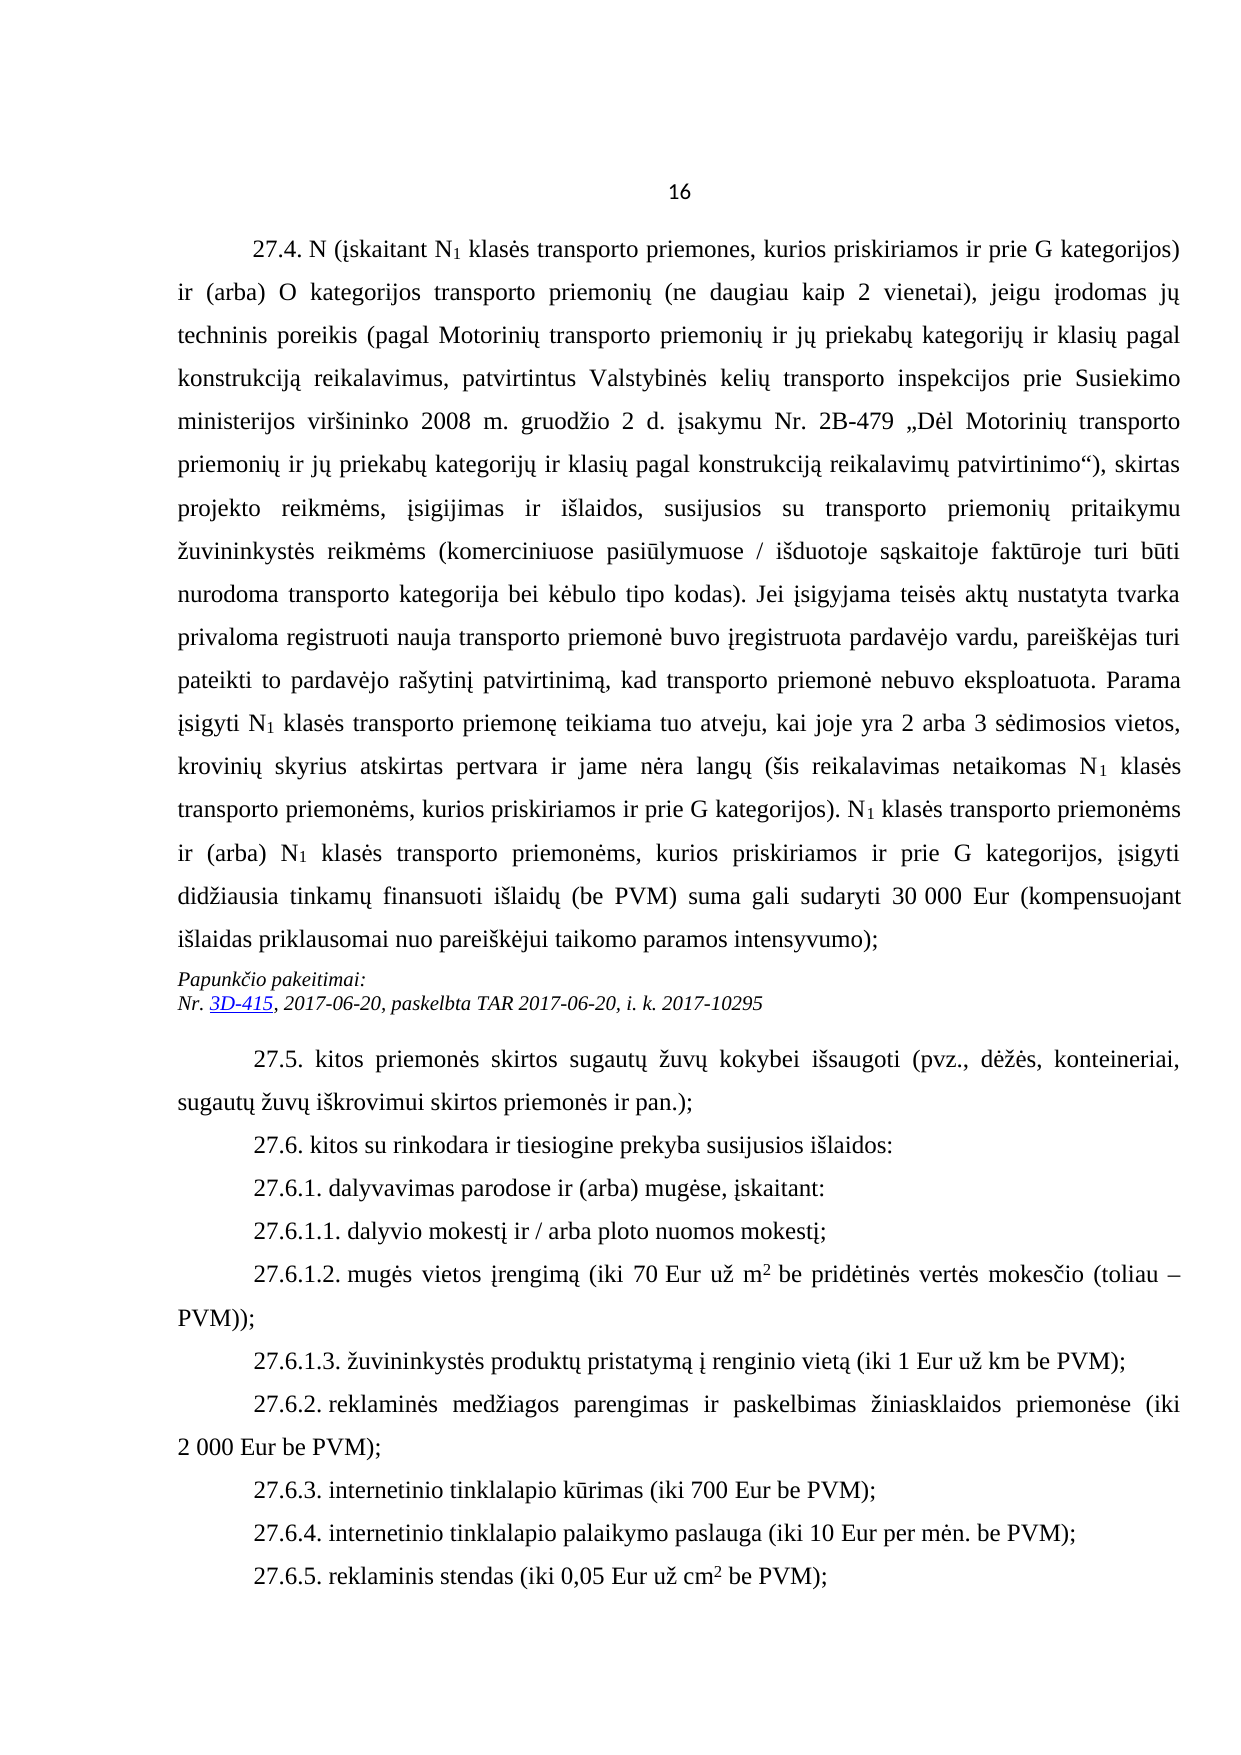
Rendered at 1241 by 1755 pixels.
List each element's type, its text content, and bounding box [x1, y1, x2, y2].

text 27.6.5. reklaminis stendas (iki 0,05 Eur už cm2 be PVM); [177, 1561, 1181, 1590]
text 27.6.1.2. mugės vietos įrengimą (iki 70 Eur už m2 be pridėtinės vertės mokesčio (toliau – PVM)); [177, 1259, 1181, 1331]
text 27.6.1.1. dalyvio mokestį ir / arba ploto nuomos mokestį; [177, 1216, 1181, 1245]
text 27.6.4. internetinio tinklalapio palaikymo paslauga (iki 10 Eur per mėn. be PVM); [177, 1518, 1181, 1547]
text Nr. 3D-415, 2017-06-20, paskelbta TAR 2017-06-20, i. k. 2017-10295 [177, 991, 1181, 1015]
text 27.6.2. reklaminės medžiagos parengimas ir paskelbimas žiniasklaidos priemonėse (iki 2 000 Eur be PVM); [177, 1389, 1181, 1461]
text 27.5. kitos priemonės skirtos sugautų žuvų kokybei išsaugoti (pvz., dėžės, konteineriai, sugautų žuvų iškrovimui skirtos priemonės ir pan.); [177, 1044, 1181, 1116]
text 27.6. kitos su rinkodara ir tiesiogine prekyba susijusios išlaidos: [177, 1130, 1181, 1159]
text 27.4. N (įskaitant N1 klasės transporto priemones, kurios priskiriamos ir prie G kategorijos) ir (arba) O kategorijos transporto priemonių (ne daugiau kaip 2 vienetai), jeigu įrodomas jų techninis poreikis (pagal Motorinių transporto priemonių ir jų priekabų kategorijų ir klasių pagal konstrukciją reikalavimus, patvirtintus Valstybinės kelių transporto inspekcijos prie Susiekimo ministerijos viršininko 2008 m. gruodžio 2 d. įsakymu Nr. 2B-479 „Dėl Motorinių transporto priemonių ir jų priekabų kategorijų ir klasių pagal konstrukciją reikalavimų patvirtinimo“), skirtas projekto reikmėms, įsigijimas ir išlaidos, susijusios su transporto priemonių pritaikymu žuvininkystės reikmėms (komerciniuose pasiūlymuose / išduotoje sąskaitoje faktūroje turi būti nurodoma transporto kategorija bei kėbulo tipo kodas). Jei įsigyjama teisės aktų nustatyta tvarka privaloma registruoti nauja transporto priemonė buvo įregistruota pardavėjo vardu, pareiškėjas turi pateikti to pardavėjo rašytinį patvirtinimą, kad transporto priemonė nebuvo eksploatuota. Parama įsigyti N1 klasės transporto priemonę teikiama tuo atveju, kai joje yra 2 arba 3 sėdimosios vietos, krovinių skyrius atskirtas pertvara ir jame nėra langų (šis reikalavimas netaikomas N1 klasės transporto priemonėms, kurios priskiriamos ir prie G kategorijos). N1 klasės transporto priemonėms ir (arba) N1 klasės transporto priemonėms, kurios priskiriamos ir prie G kategorijos, įsigyti didžiausia tinkamų finansuoti išlaidų (be PVM) suma gali sudaryti 30 000 Eur (kompensuojant išlaidas priklausomai nuo pareiškėjui taikomo paramos intensyvumo); [177, 234, 1181, 953]
text 27.6.3. internetinio tinklalapio kūrimas (iki 700 Eur be PVM); [177, 1475, 1181, 1504]
text Papunkčio pakeitimai: [177, 967, 1181, 991]
text 27.6.1. dalyvavimas parodose ir (arba) mugėse, įskaitant: [177, 1173, 1181, 1202]
text 27.6.1.3. žuvininkystės produktų pristatymą į renginio vietą (iki 1 Eur už km be PVM); [177, 1346, 1181, 1374]
